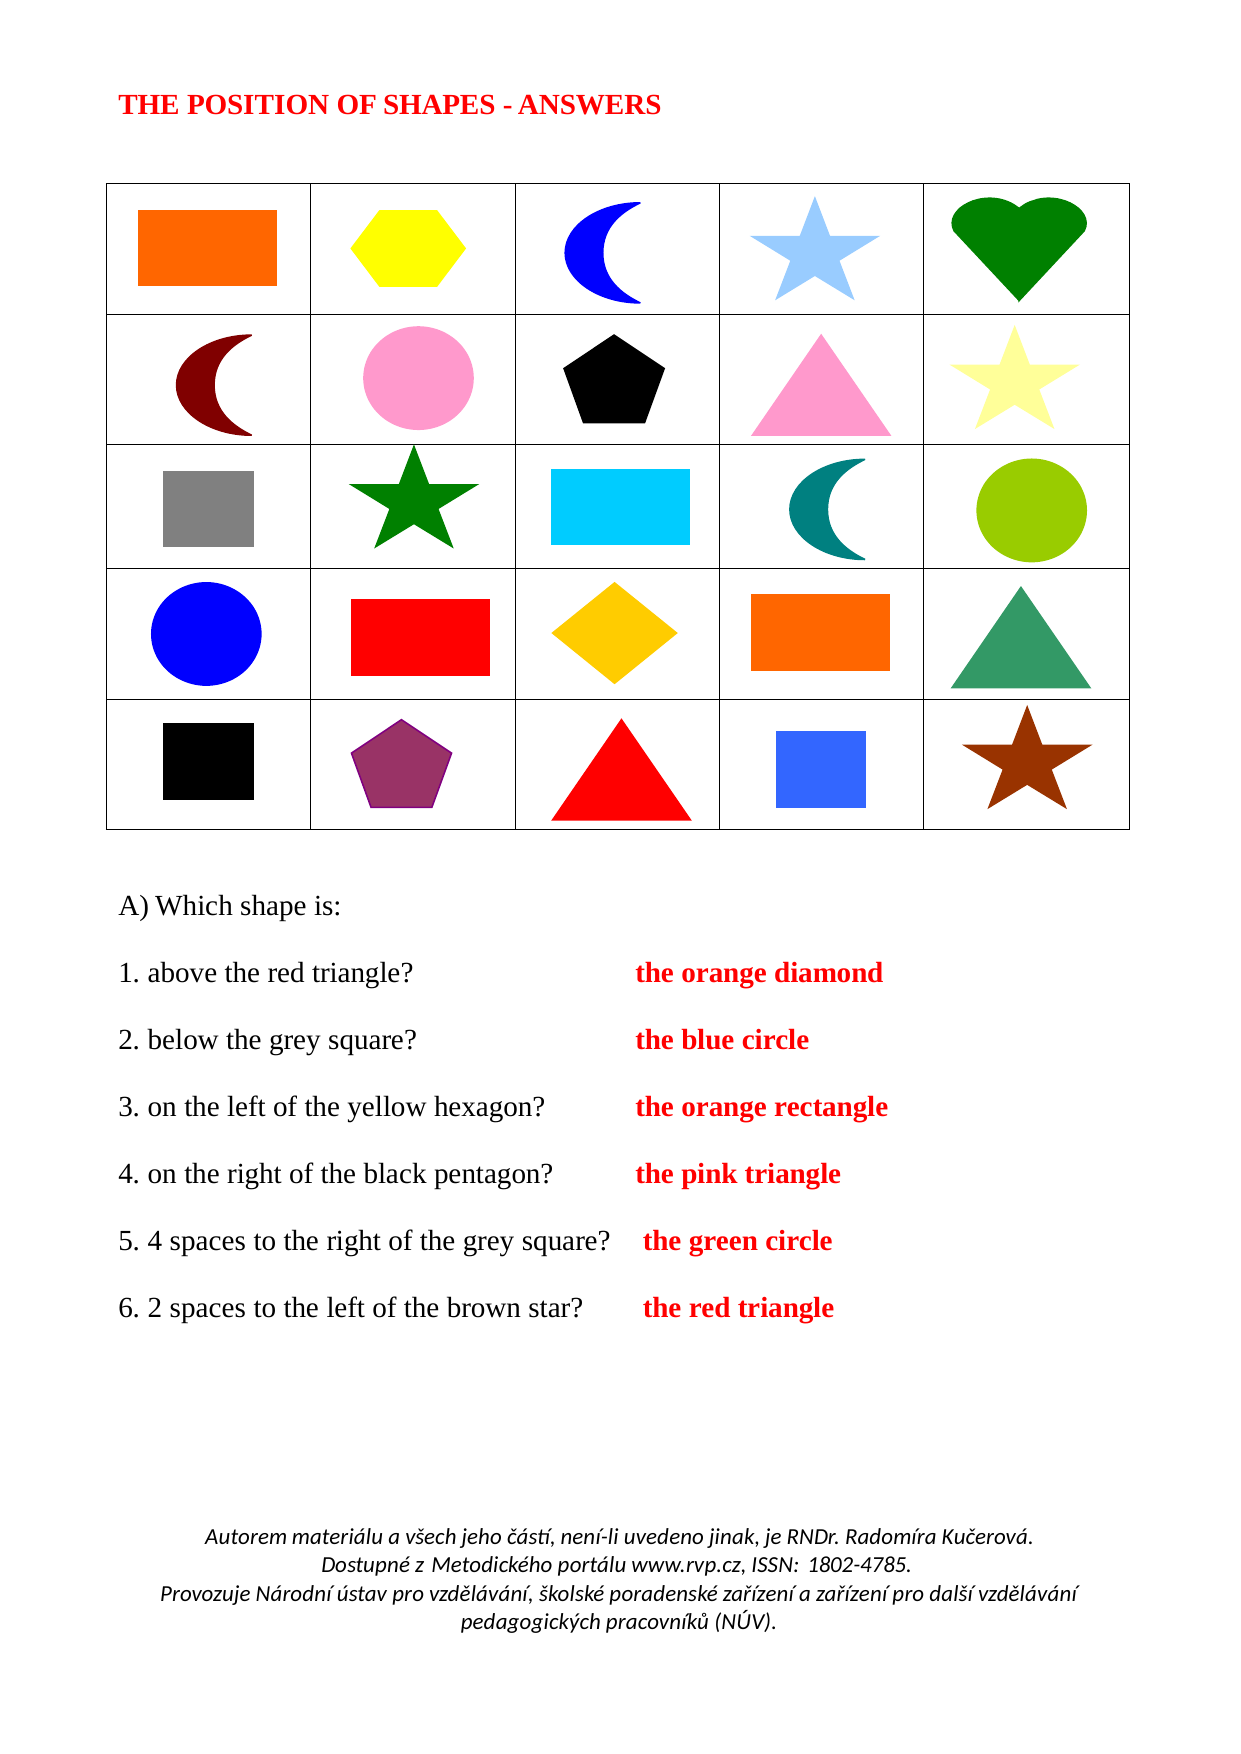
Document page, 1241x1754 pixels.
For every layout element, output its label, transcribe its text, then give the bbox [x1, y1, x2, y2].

table_cell [720, 569, 923, 698]
text 1. above the red triangle? the orange diamond [118, 955, 1122, 989]
table_header [107, 184, 310, 314]
table_cell [720, 315, 923, 444]
table_cell [924, 315, 1129, 444]
table_cell [516, 569, 719, 698]
table_cell [311, 700, 515, 829]
table_header [516, 184, 719, 314]
table_cell [516, 445, 719, 568]
table_cell [107, 445, 310, 568]
table_cell [924, 569, 1129, 698]
table_cell [924, 445, 1129, 568]
table_cell [720, 445, 923, 568]
table_header [311, 184, 515, 314]
text THE POSITION OF SHAPES - ANSWERS [118, 87, 1122, 121]
text 6. 2 spaces to the left of the brown star? the red triangle [118, 1291, 1122, 1324]
table_cell [516, 315, 719, 444]
table_cell [720, 700, 923, 829]
table_cell [107, 315, 310, 444]
table_cell [107, 700, 310, 829]
table_cell [311, 445, 515, 568]
table_cell [516, 700, 719, 829]
table_cell [107, 569, 310, 698]
table_header [720, 184, 923, 314]
text A) Which shape is: [118, 888, 1122, 922]
table_cell [924, 700, 1129, 829]
text 2. below the grey square? the blue circle [118, 1022, 1122, 1056]
table_cell [311, 569, 515, 698]
table_cell [311, 315, 515, 444]
table_header [924, 184, 1129, 314]
text 4. on the right of the black pentagon? the pink triangle [118, 1156, 1122, 1190]
text 3. on the left of the yellow hexagon? the orange rectangle [118, 1089, 1122, 1123]
text 5. 4 spaces to the right of the grey square? the green circle [118, 1223, 1122, 1257]
